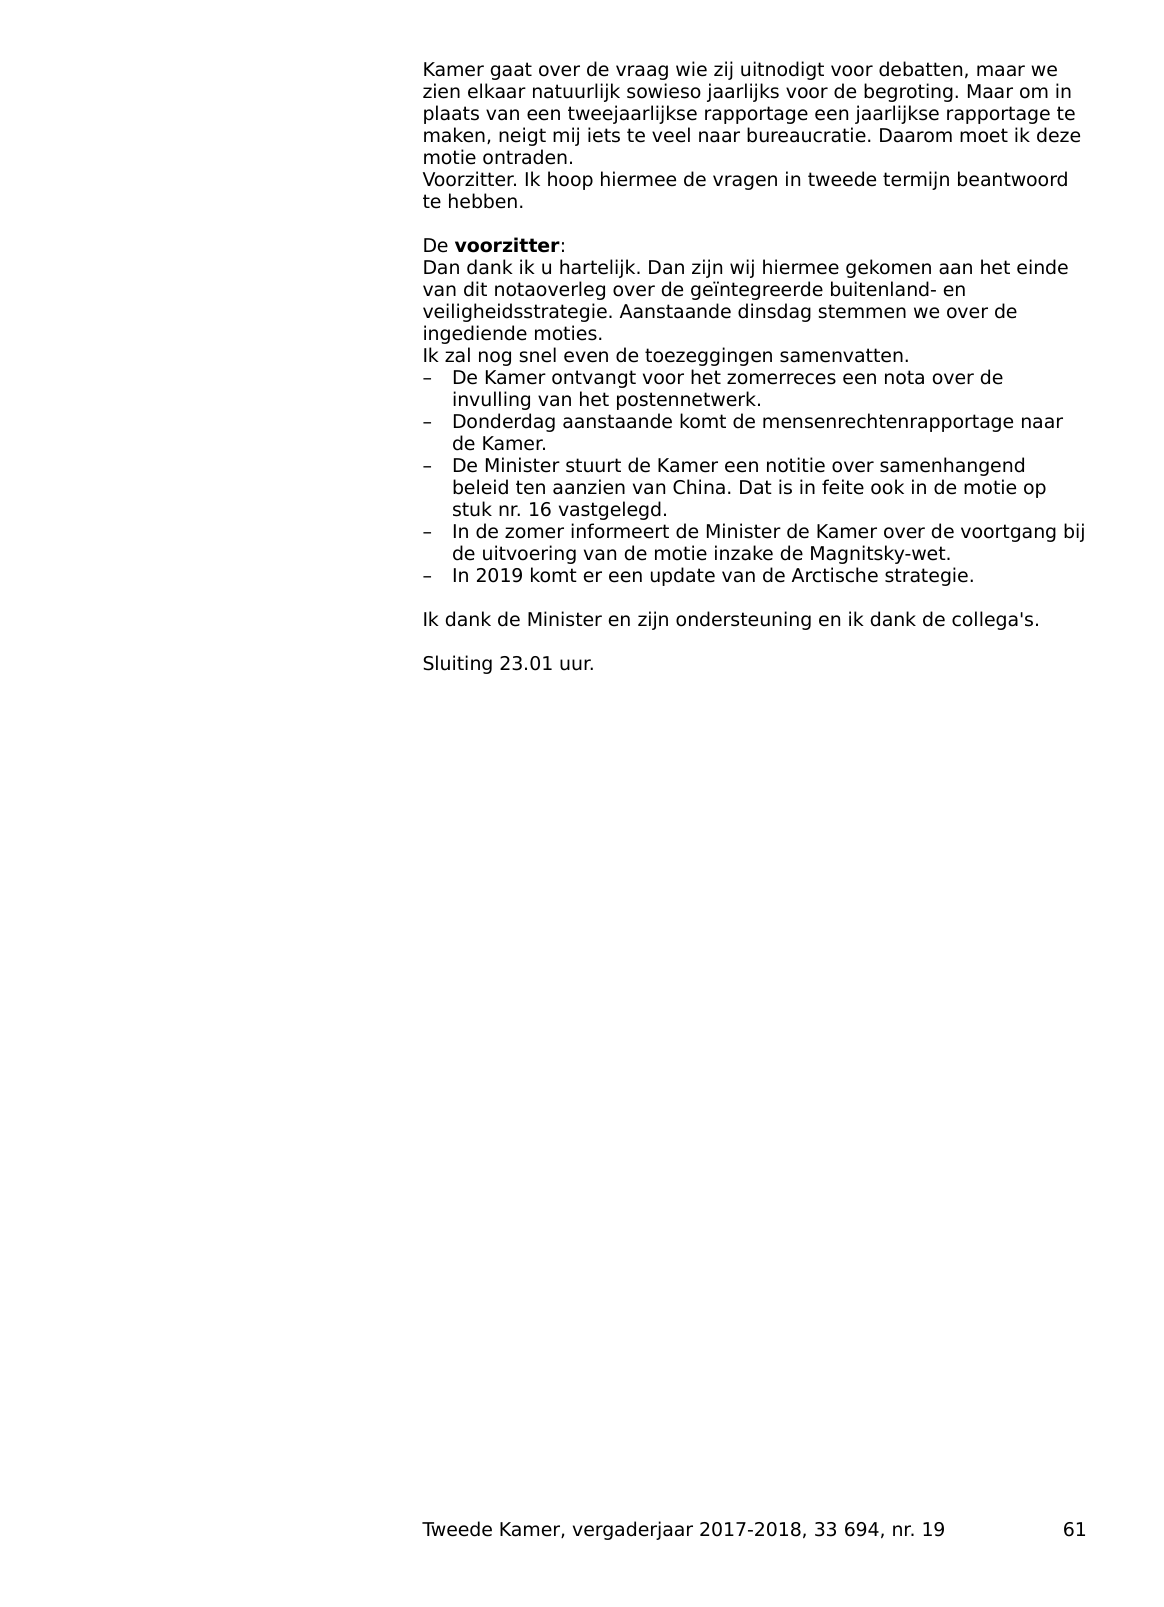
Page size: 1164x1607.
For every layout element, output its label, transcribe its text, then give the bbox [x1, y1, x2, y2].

text Dan dank ik u hartelijk. Dan zijn wij hiermee gekomen aan het einde van dit notaoverleg over de geïntegreerde buitenland- en veiligheidsstrategie. Aanstaande dinsdag stemmen we over de ingediende moties. [422, 257, 1087, 345]
text De voorzitter: [422, 235, 1087, 257]
text Sluiting 23.01 uur. [422, 653, 1087, 675]
text – De Kamer ontvangt voor het zomerreces een nota over de invulling van het postennetwerk. [422, 367, 1087, 411]
text – Donderdag aanstaande komt de mensenrechtenrapportage naar de Kamer. [422, 411, 1087, 455]
text Kamer gaat over de vraag wie zij uitnodigt voor debatten, maar we zien elkaar natuurlijk sowieso jaarlijks voor de begroting. Maar om in plaats van een tweejaarlijkse rapportage een jaarlijkse rapportage te maken, neigt mij iets te veel naar bureaucratie. Daarom moet ik deze motie ontraden. [422, 59, 1087, 169]
text – In de zomer informeert de Minister de Kamer over de voortgang bij de uitvoering van de motie inzake de Magnitsky-wet. [422, 521, 1087, 565]
text – In 2019 komt er een update van de Arctische strategie. [422, 565, 1087, 587]
text Ik zal nog snel even de toezeggingen samenvatten. [422, 345, 1087, 367]
text Ik dank de Minister en zijn ondersteuning en ik dank de collega's. [422, 609, 1087, 631]
text – De Minister stuurt de Kamer een notitie over samenhangend beleid ten aanzien van China. Dat is in feite ook in de motie op stuk nr. 16 vastgelegd. [422, 455, 1087, 521]
text Voorzitter. Ik hoop hiermee de vragen in tweede termijn beantwoord te hebben. [422, 169, 1087, 213]
